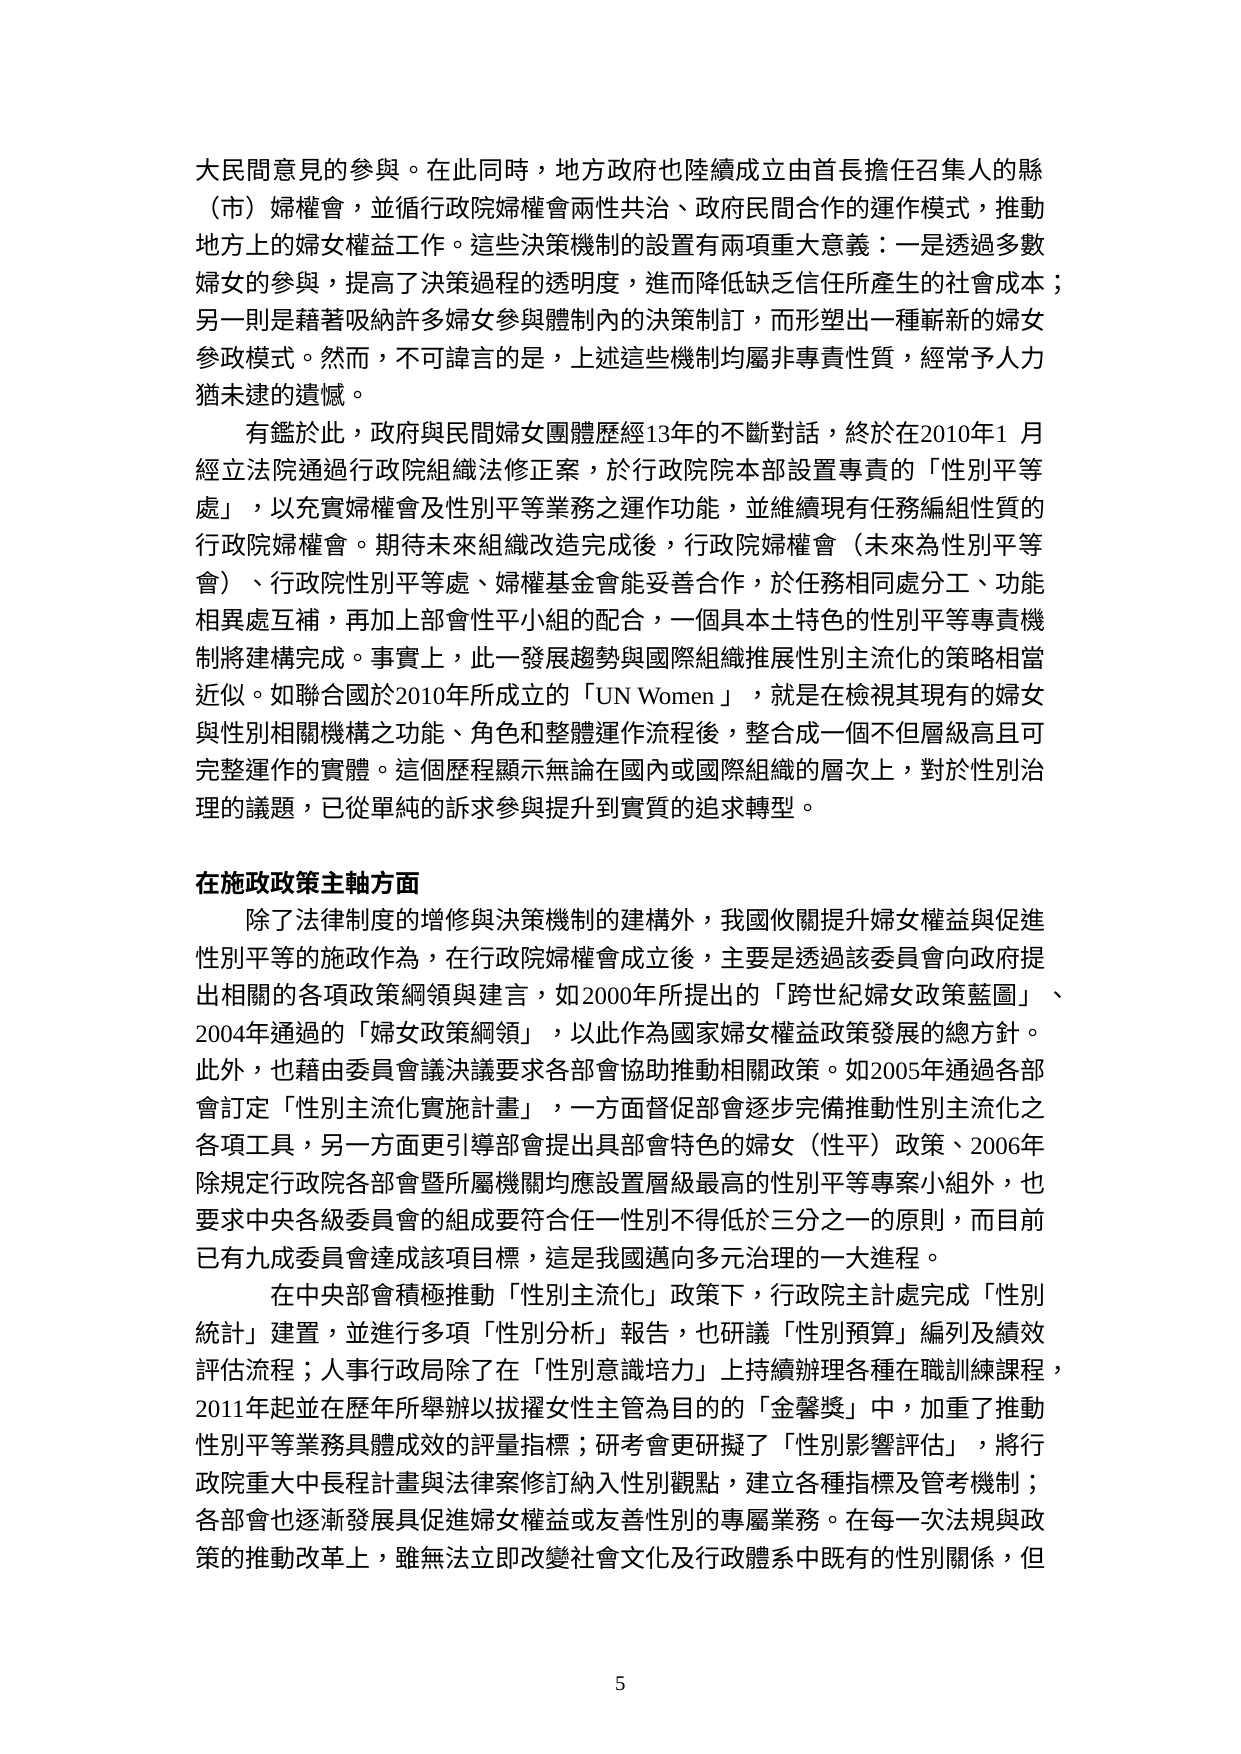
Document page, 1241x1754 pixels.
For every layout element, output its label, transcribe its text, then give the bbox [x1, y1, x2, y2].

text 有鑑於此，政府與民間婦女團體歷經13年的不斷對話，終於在2010年1月經立法院通過行政院組織法修正案，於行政院院本部設置專責的「性別平等處」，以充實婦權會及性別平等業務之運作功能，並維續現有任務編組性質的行政院婦權會。期待未來組織改造完成後，行政院婦權會（未來為性別平等會）、行政院性別平等處、婦權基金會能妥善合作，於任務相同處分工、功能相異處互補，再加上部會性平小組的配合，一個具本土特色的性別平等專責機制將建構完成。事實上，此一發展趨勢與國際組織推展性別主流化的策略相當近似。如聯合國於2010年所成立的「UN Women」，就是在檢視其現有的婦女與性別相關機構之功能、角色和整體運作流程後，整合成一個不但層級高且可完整運作的實體。這個歷程顯示無論在國內或國際組織的層次上，對於性別治理的議題，已從單純的訴求參與提升到實質的追求轉型。 [195, 412, 1045, 825]
text 除了法律制度的增修與決策機制的建構外，我國攸關提升婦女權益與促進性別平等的施政作為，在行政院婦權會成立後，主要是透過該委員會向政府提出相關的各項政策綱領與建言，如2000年所提出的「跨世紀婦女政策藍圖」、2004年通過的「婦女政策綱領」，以此作為國家婦女權益政策發展的總方針。此外，也藉由委員會議決議要求各部會協助推動相關政策。如2005年通過各部會訂定「性別主流化實施計畫」，一方面督促部會逐步完備推動性別主流化之各項工具，另一方面更引導部會提出具部會特色的婦女（性平）政策、2006年除規定行政院各部會暨所屬機關均應設置層級最高的性別平等專案小組外，也要求中央各級委員會的組成要符合任一性別不得低於三分之一的原則，而目前已有九成委員會達成該項目標，這是我國邁向多元治理的一大進程。 [195, 900, 1045, 1275]
text 在施政政策主軸方面 [195, 862, 1045, 900]
text 行政院於1997年設置婦權會，1999年成立財團法人婦女權益促進發展基金會（以下簡稱婦權基金會），可說是民間參與政府決策機制推動婦女權益及性別平等的開端，2006年底行政院婦權會更進一步促成中央各部會設置性別平等專案小組，並推動性別主流化計畫。自此，我國攸關婦女權益政策就由行政院婦權會協調各部會加以推動，並由部會性平小組擔負婦權與性平相關業務之諮詢、規劃、宣導及審議工作。此外，還透過婦權基金會成立政策溝通平臺，擴大民間意見的參與。在此同時，地方政府也陸續成立由首長擔任召集人的縣（市）婦權會，並循行政院婦權會兩性共治、政府民間合作的運作模式，推動地方上的婦女權益工作。這些決策機制的設置有兩項重大意義：一是透過多數婦女的參與，提高了決策過程的透明度，進而降低缺乏信任所產生的社會成本；另一則是藉著吸納許多婦女參與體制內的決策制訂，而形塑出一種嶄新的婦女參政模式。然而，不可諱言的是，上述這些機制均屬非專責性質，經常予人力猶未逮的遺憾。 [195, 150, 1045, 412]
text 在中央部會積極推動「性別主流化」政策下，行政院主計處完成「性別統計」建置，並進行多項「性別分析」報告，也研議「性別預算」編列及績效評估流程；人事行政局除了在「性別意識培力」上持續辦理各種在職訓練課程，2011年起並在歷年所舉辦以拔擢女性主管為目的的「金馨獎」中，加重了推動性別平等業務具體成效的評量指標；研考會更研擬了「性別影響評估」，將行政院重大中長程計畫與法律案修訂納入性別觀點，建立各種指標及管考機制；各部會也逐漸發展具促進婦女權益或友善性別的專屬業務。在每一次法規與政策的推動改革上，雖無法立即改變社會文化及行政體系中既有的性別關係，但能將性別觀點逐漸帶入到政府各項施政計畫中，使國家資源能做最有效且公平的配置，何嘗不是國家邁向文明與實質性別平等的重要里程碑！ [195, 1275, 1045, 1575]
